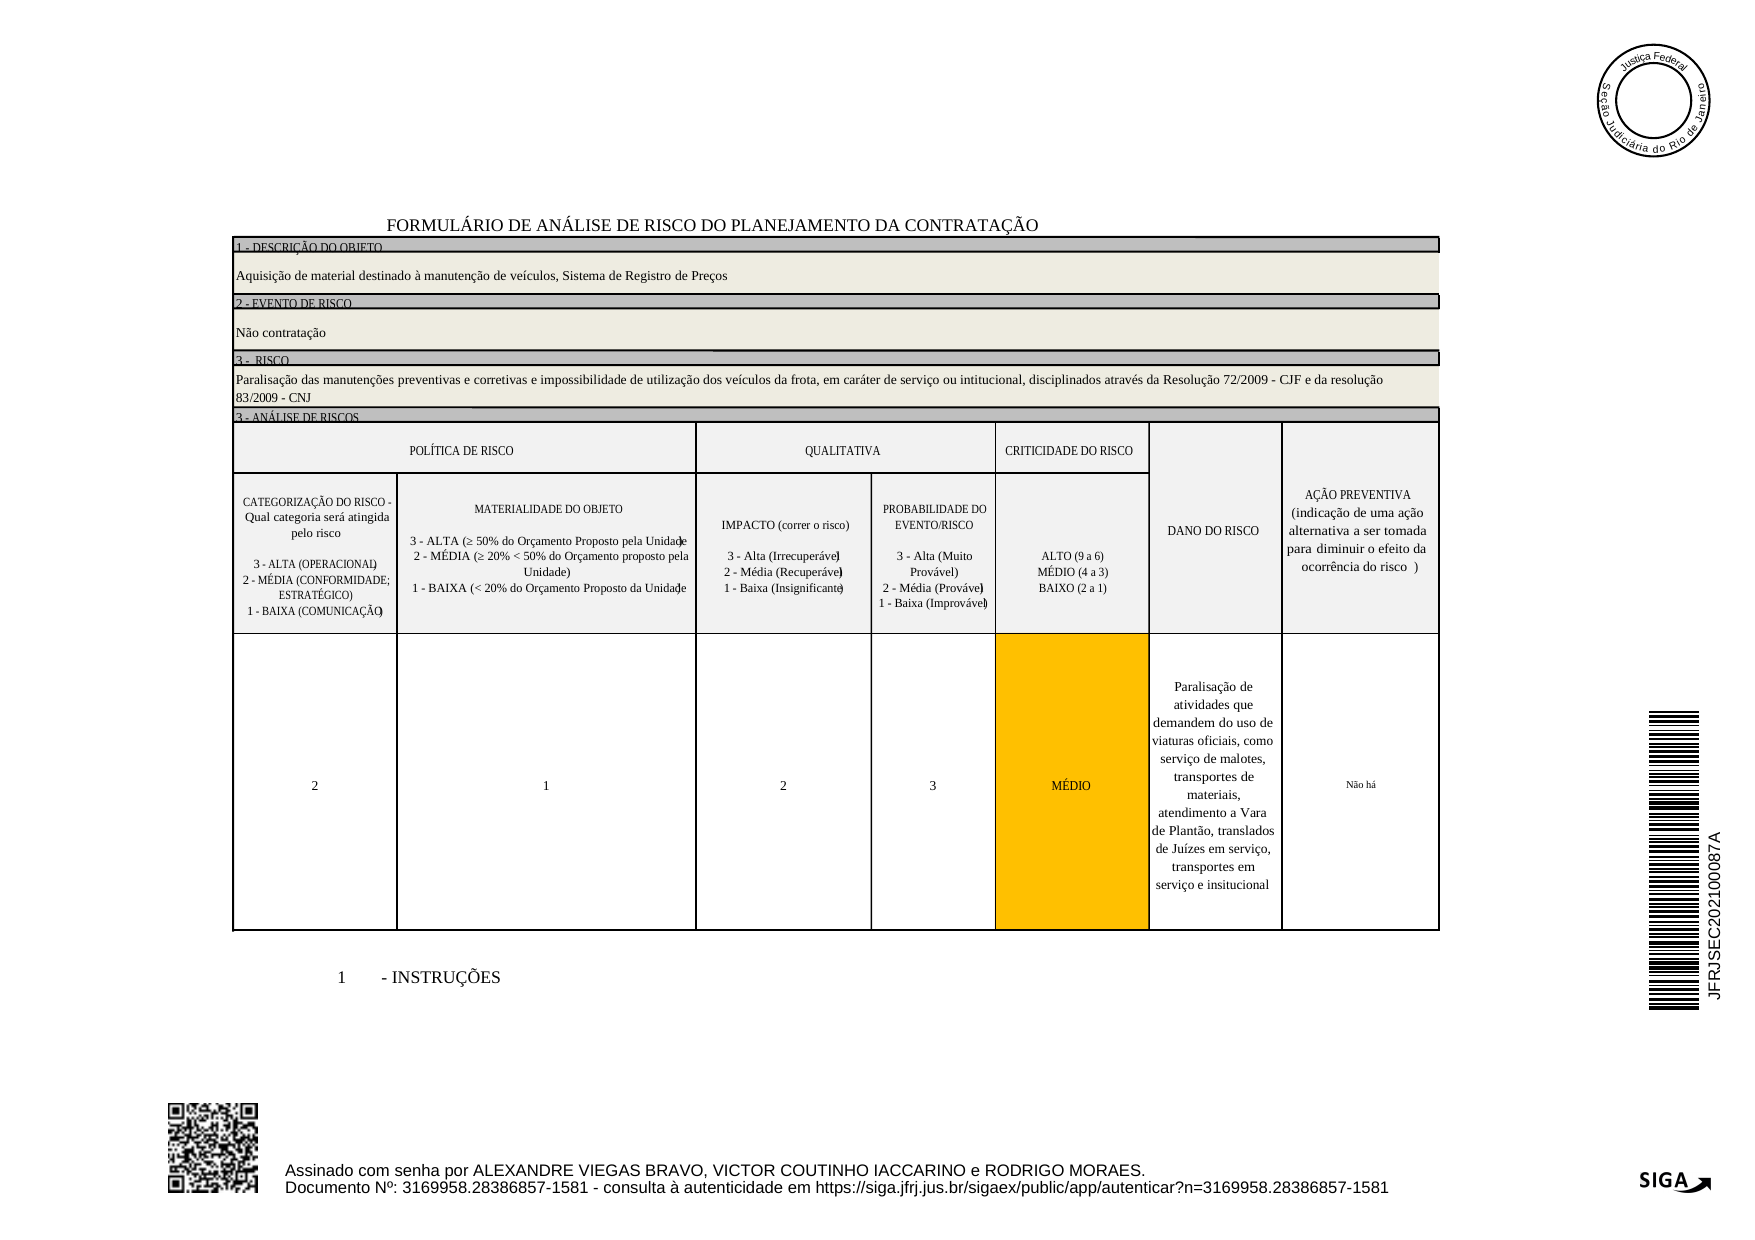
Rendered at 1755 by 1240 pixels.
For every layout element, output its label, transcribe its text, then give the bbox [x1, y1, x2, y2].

text FORMULÁRIO DE ANÁLISE DE RISCO DO PLANEJAMENTO DA CONTRATAÇÃO [337, 214, 1043, 235]
text 1 - INSTRUÇÕES [337, 967, 1043, 987]
